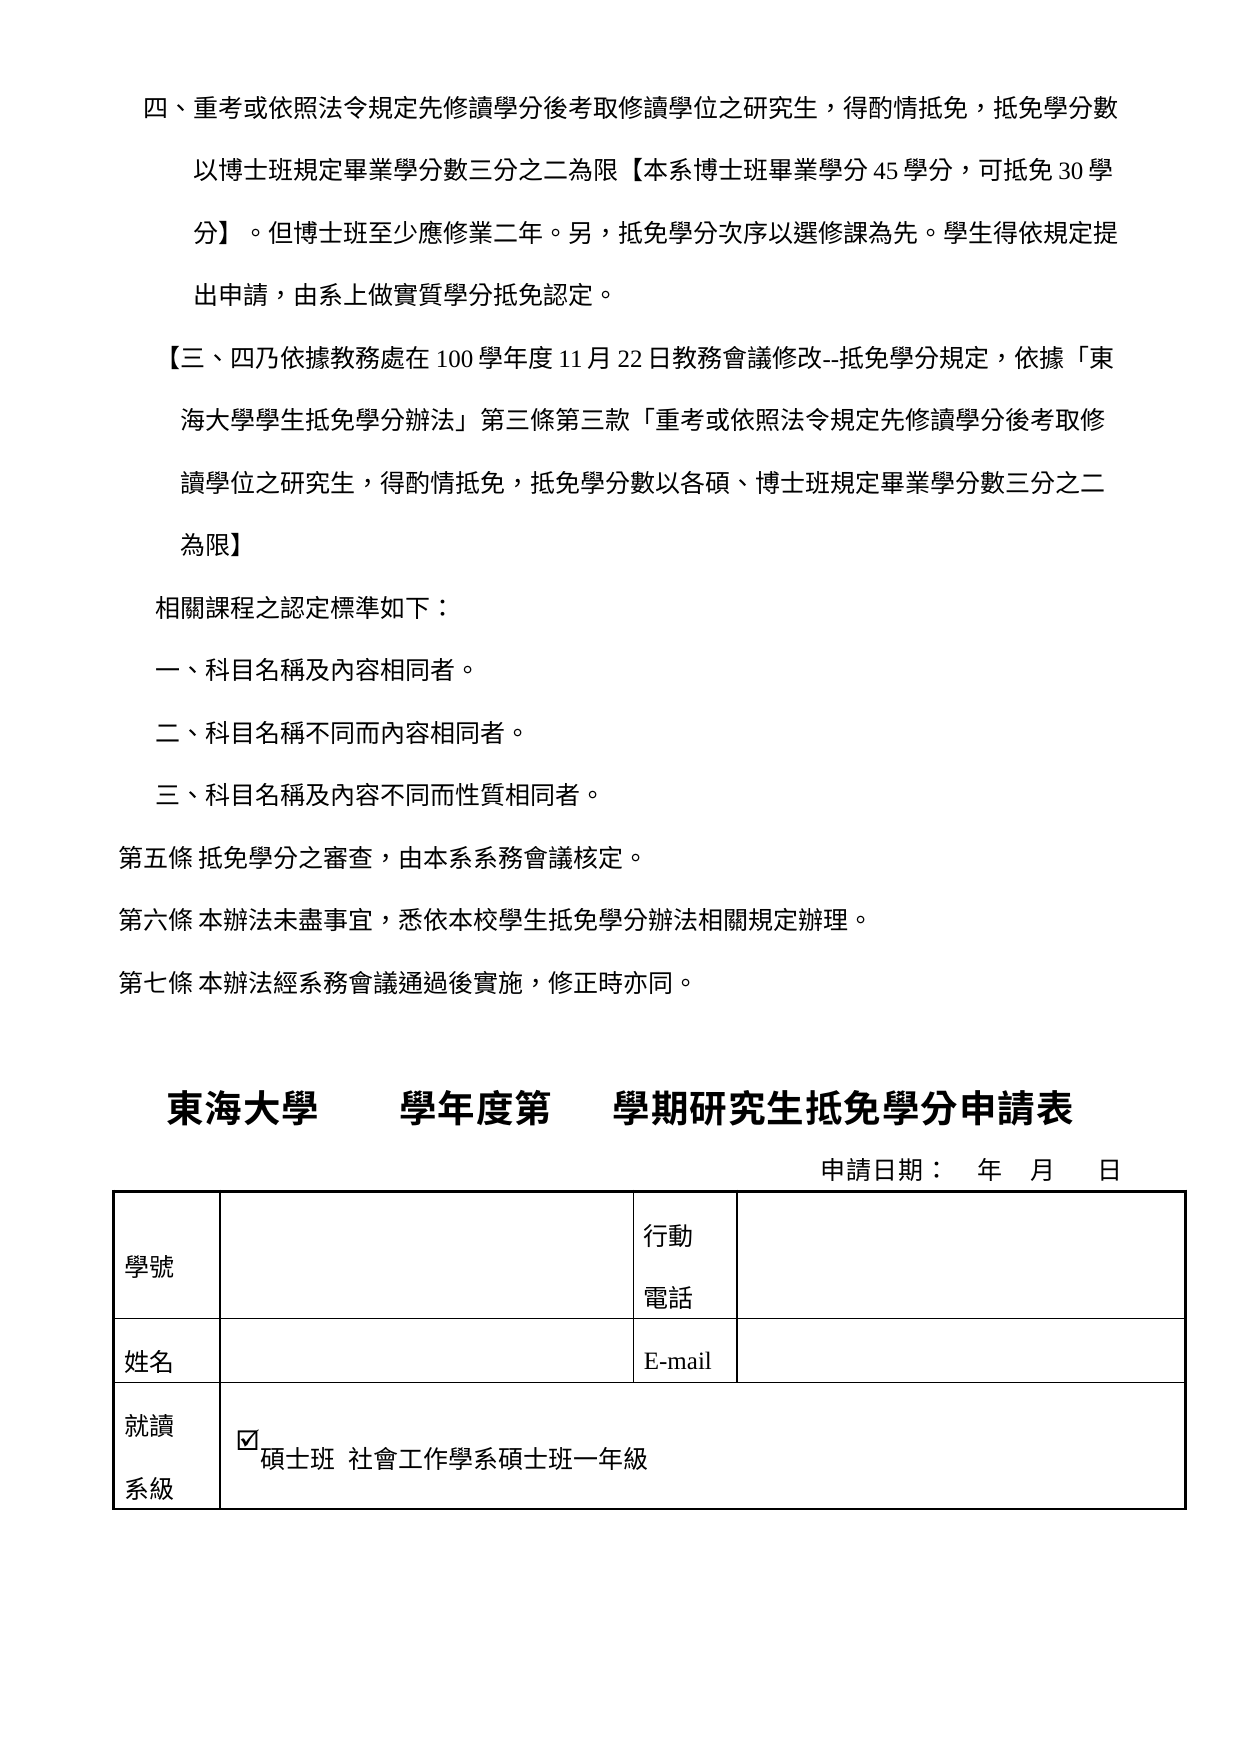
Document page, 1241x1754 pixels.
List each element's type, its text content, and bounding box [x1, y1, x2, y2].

text 東海大學 學年度第 學期研究生抵免學分申請表 [118, 1064, 1122, 1127]
text 一、科目名稱及內容相同者。 二、科目名稱不同而內容相同者。 三、科目名稱及內容不同而性質相同者。 [156, 627, 1122, 814]
table_cell [738, 1319, 1184, 1382]
text 第五條 抵免學分之審查，由本系系務會議核定。 [118, 814, 1122, 877]
table_cell 碩士班 社會工作學系碩士班一年級 [221, 1383, 1184, 1508]
table_header [221, 1193, 633, 1318]
text 申請日期： 年 月 日 [118, 1127, 1122, 1189]
text 第六條 本辦法未盡事宜，悉依本校學生抵免學分辦法相關規定辦理。 [118, 877, 1122, 939]
table_header 行動 電話 [634, 1193, 736, 1318]
table_header 學號 [115, 1193, 219, 1318]
table_cell 姓名 [115, 1319, 219, 1382]
text 四、重考或依照法令規定先修讀學分後考取修讀學位之研究生，得酌情抵免，抵免學分數以博士班規定畢業學分數三分之二為限【本系博士班畢業學分45學分，可抵免30學分】。但博士班至少應修業二年。另，抵免學分次序以選修課為先。學生得依規定提出申請，由系上做實質學分抵免認定。 [143, 64, 1122, 314]
table_cell 就讀 系級 [115, 1383, 219, 1508]
table_header [738, 1193, 1184, 1318]
text 第七條 本辦法經系務會議通過後實施，修正時亦同。 [118, 939, 1122, 1002]
text 【三、四乃依據教務處在100學年度11月22日教務會議修改--抵免學分規定，依據「東海大學學生抵免學分辦法」第三條第三款「重考或依照法令規定先修讀學分後考取修讀學位之研究生，得酌情抵免，抵免學分數以各碩、博士班規定畢業學分數三分之二為限】 [156, 314, 1122, 564]
text 相關課程之認定標準如下： [118, 564, 1122, 627]
table_cell E-mail [634, 1319, 736, 1382]
table_cell [221, 1319, 633, 1382]
